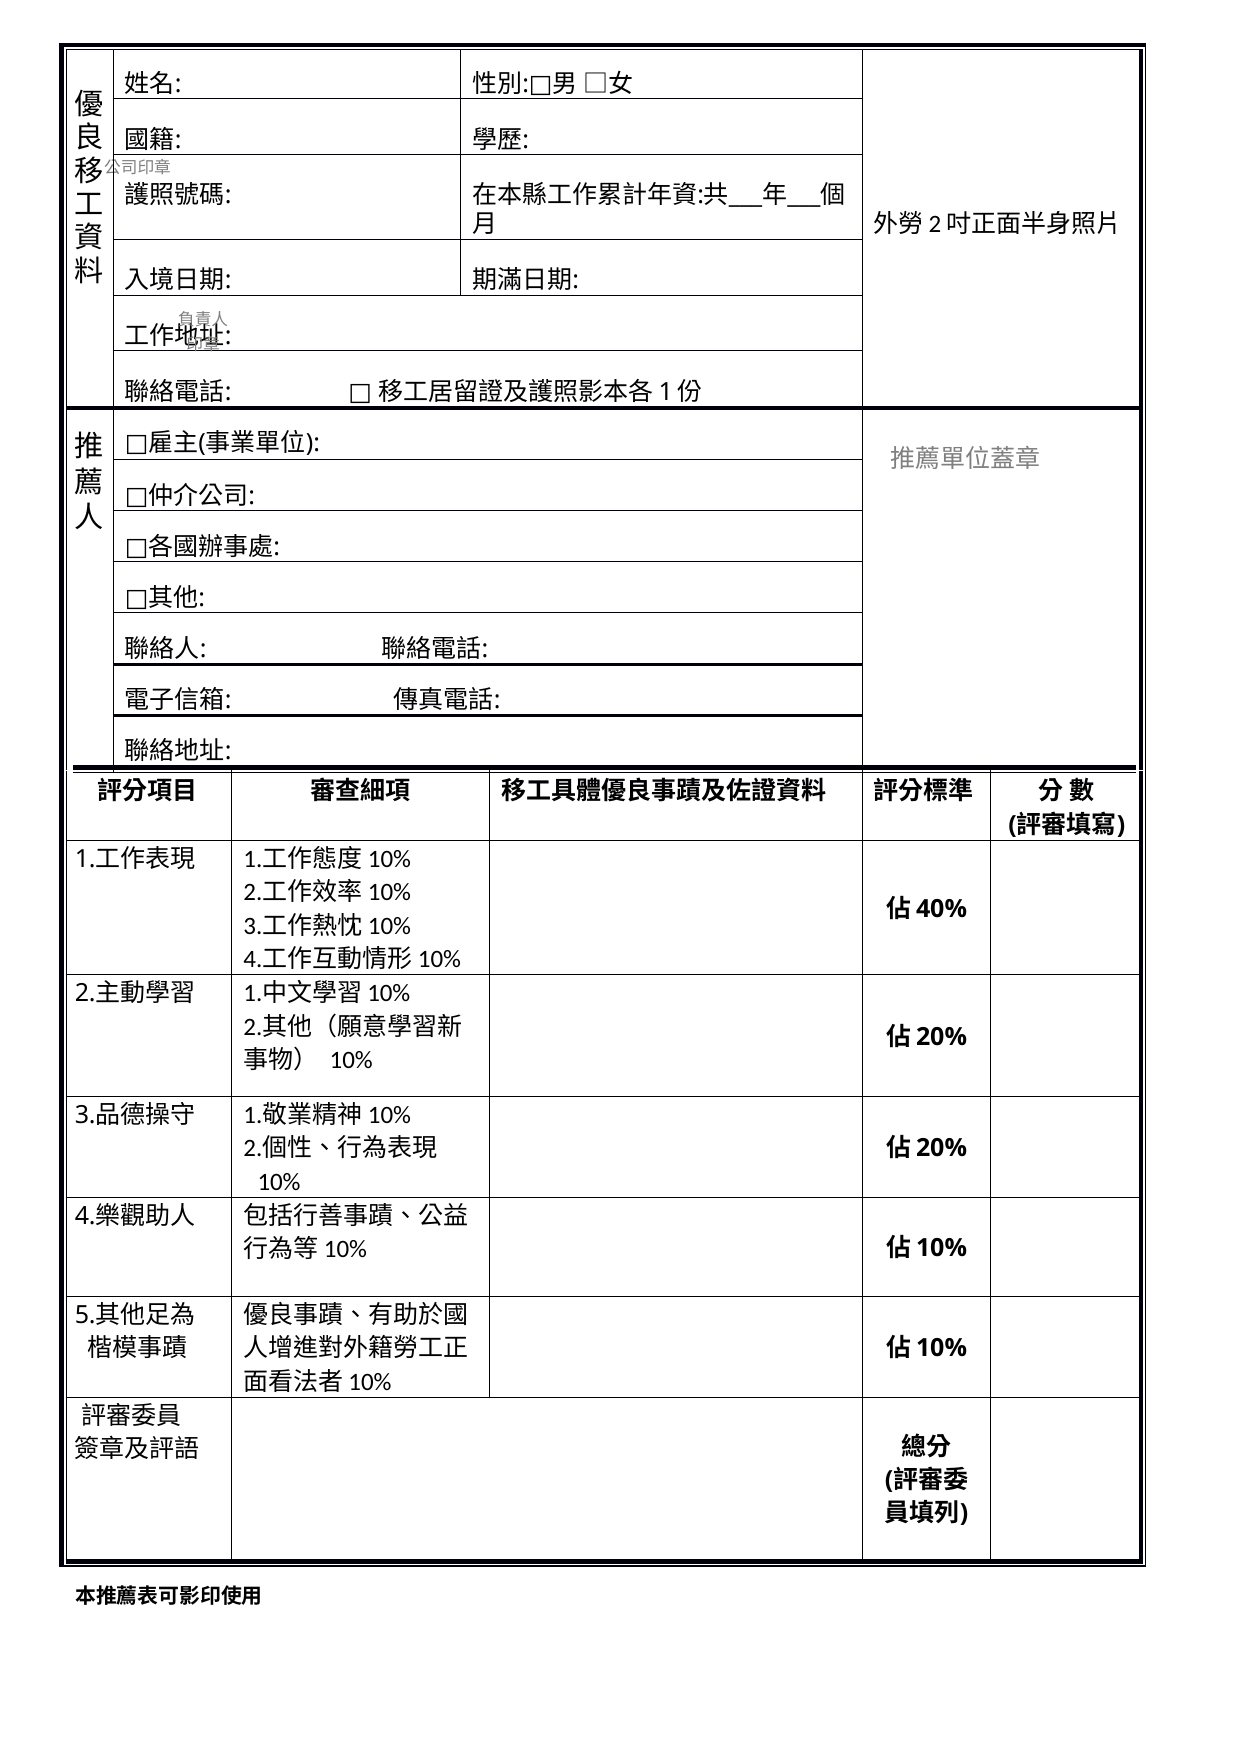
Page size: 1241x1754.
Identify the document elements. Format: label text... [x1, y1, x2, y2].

table_cell 佔40% [863, 841, 990, 974]
table_cell 入境日期: [114, 240, 460, 294]
table_header 姓名: [114, 50, 460, 98]
table_cell 包括行善事蹟、公益行為等 10% [232, 1198, 489, 1296]
table_cell 3.品德操守 [67, 1097, 231, 1197]
table_cell [991, 841, 1139, 974]
table_cell [991, 1297, 1139, 1397]
table_cell □其他: [114, 562, 862, 612]
table_cell 5.其他足為 楷模事蹟 [67, 1297, 231, 1397]
table_cell 2.主動學習 [67, 975, 231, 1096]
table_cell [232, 1398, 862, 1559]
text 本推薦表可影印使用 [75, 32, 1165, 1607]
text 印章 [157, 330, 249, 355]
table_cell [490, 1097, 862, 1197]
table_cell 工作地址: [114, 296, 862, 350]
table_cell 聯絡人: 聯絡電話: [114, 613, 862, 663]
table_cell 推薦人 [67, 410, 113, 765]
table_cell 評分項目 [64, 765, 231, 840]
table_cell 審查細項 [232, 773, 489, 840]
table_cell □雇主(事業單位): [114, 410, 862, 459]
table_cell 1.敬業精神 10% 2.個性、行為表現 10% [232, 1097, 489, 1197]
table_cell [991, 1198, 1139, 1296]
table_cell 評分標準 [863, 773, 990, 840]
table_cell 評審委員 簽章及評語 [67, 1398, 231, 1559]
table_cell 1.中文學習10% 2.其他（願意學習新事物） 10% [232, 975, 489, 1096]
table_cell □仲介公司: [114, 460, 862, 510]
table_cell 聯絡地址: [114, 717, 862, 765]
table_cell 總分 (評審委員填列) [863, 1398, 990, 1559]
table_cell 電子信箱: 傳真電話: [114, 666, 862, 714]
table_cell □各國辦事處: [114, 511, 862, 561]
table_cell [490, 841, 862, 974]
table_cell [490, 1198, 862, 1296]
table_cell 4.樂觀助人 [67, 1198, 231, 1296]
table_cell [991, 1398, 1139, 1559]
table_header 外勞2吋正面半身照片 [863, 50, 1139, 406]
table_cell [490, 975, 862, 1096]
table_cell 護照號碼: [114, 155, 460, 239]
table_cell 學歷: [461, 99, 862, 154]
table_cell 在本縣工作累計年資:共___年___個月 [461, 155, 862, 239]
table_cell 移工具體優良事蹟及佐證資料 [490, 773, 862, 840]
table_cell 1.工作表現 [67, 841, 231, 974]
table_cell 優良事蹟、有助於國人增進對外籍勞工正面看法者10% [232, 1297, 489, 1397]
table_header 性別:□男 □女 [461, 50, 862, 98]
table_cell 聯絡電話: □ 移工居留證及護照影本各1份 [114, 351, 862, 406]
table_cell 推薦單位蓋章 [863, 410, 1139, 765]
table_cell 佔20% [863, 1097, 990, 1197]
table_cell 分 數 (評審填寫) [991, 765, 1142, 840]
table_cell [991, 1097, 1139, 1197]
text 負責人 [157, 305, 249, 330]
table_cell 佔10% [863, 1198, 990, 1296]
table_cell 期滿日期: [461, 240, 862, 294]
table_header 優良移工資料 [67, 50, 113, 406]
table_cell 佔10% [863, 1297, 990, 1397]
table_cell 國籍: [114, 99, 460, 154]
table_cell [991, 975, 1139, 1096]
table_cell 1.工作態度 10% 2.工作效率 10% 3.工作熱忱 10% 4.工作互動情形 10% [232, 841, 489, 974]
table_cell 佔20% [863, 975, 990, 1096]
table_cell [490, 1297, 862, 1397]
